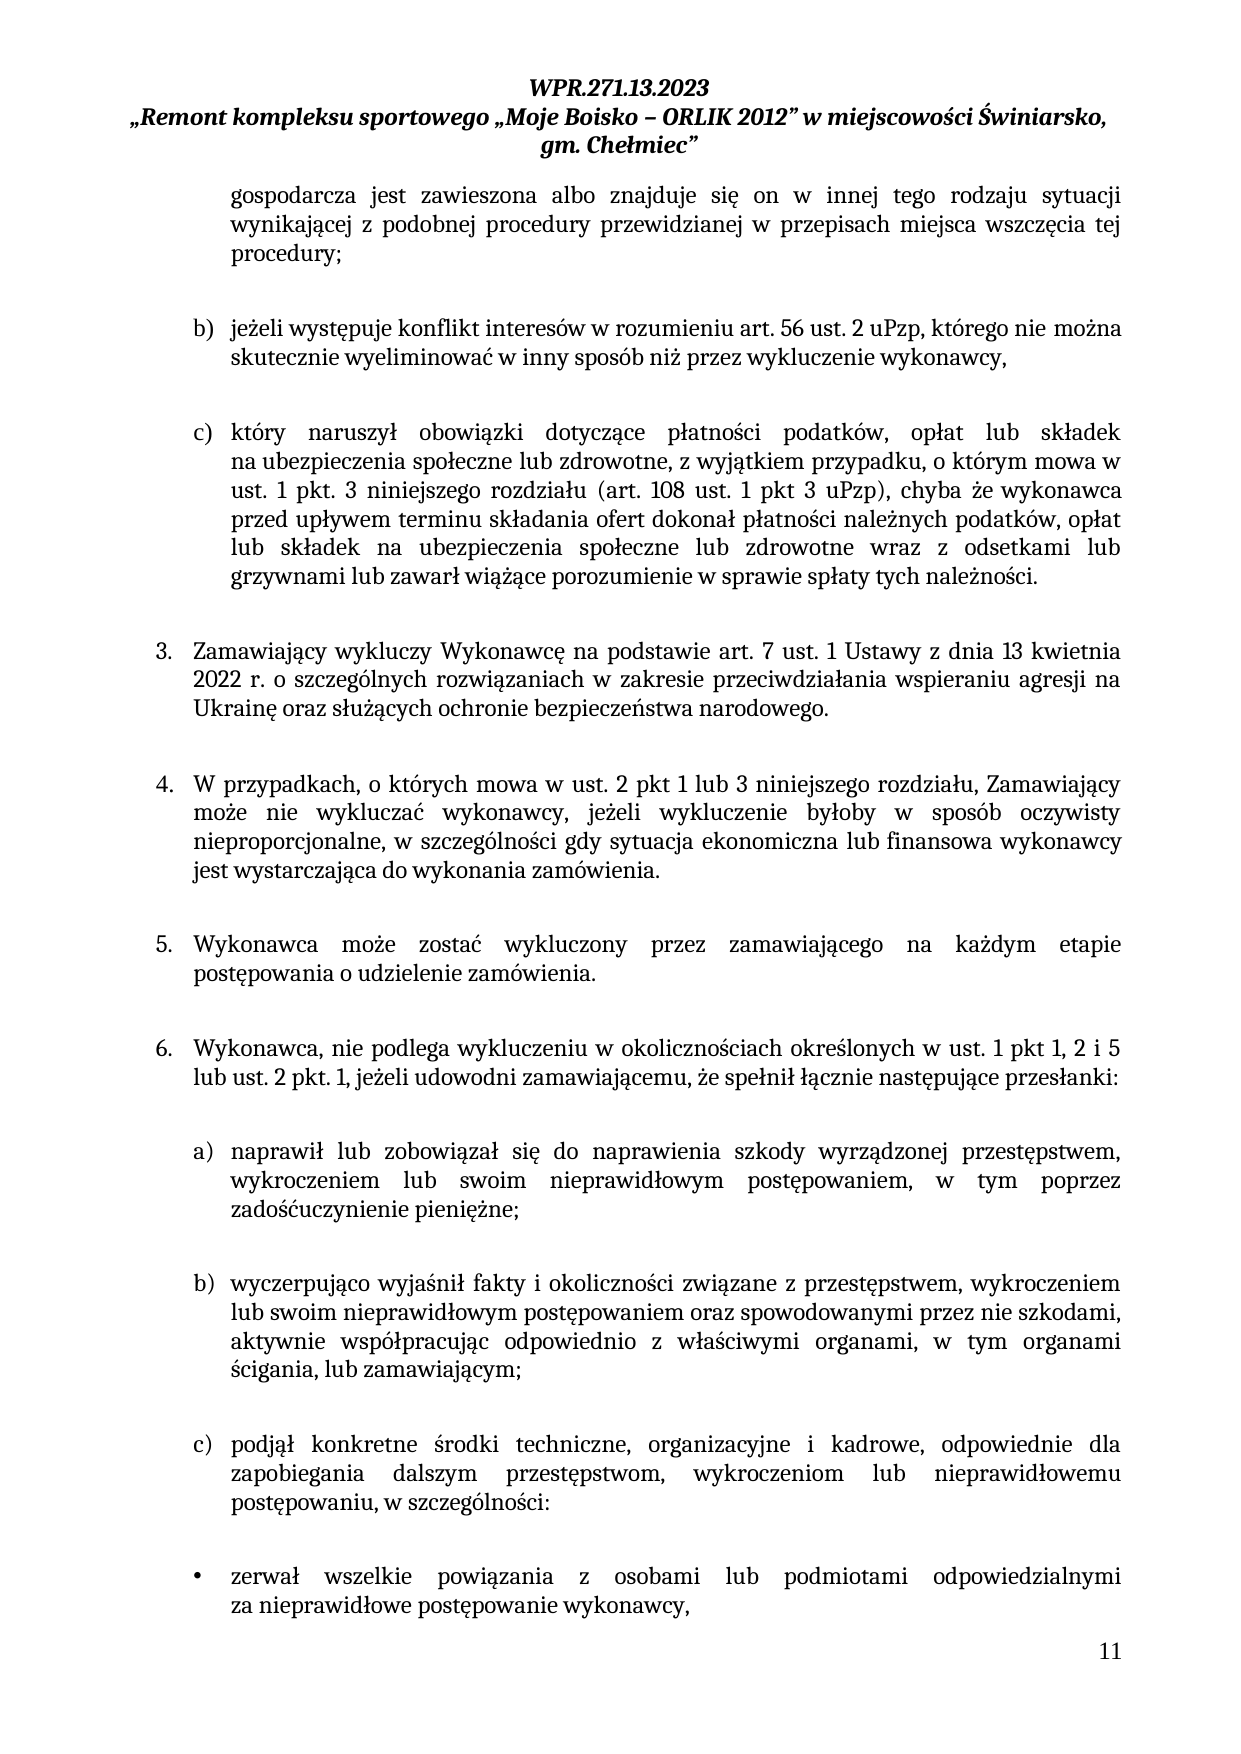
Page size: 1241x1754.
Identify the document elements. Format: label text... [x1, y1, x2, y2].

list Zamawiający wykluczy Wykonawcę na podstawie art. 7 ust. 1 Ustawy z dnia 13 kwietnia 2022 r. o szczególnych rozwiązaniach w zakresie przeciwdziałania wspieraniu agresji na Ukrainę oraz służących ochronie bezpieczeństwa narodowego. [156, 637, 1122, 723]
list naprawił lub zobowiązał się do naprawienia szkody wyrządzonej przestępstwem, wykroczeniem lub swoim nieprawidłowym postępowaniem, w tym poprzez zadośćuczynienie pieniężne; [193, 1137, 1122, 1223]
list jeżeli występuje konflikt interesów w rozumieniu art. 56 ust. 2 uPzp, którego nie można skutecznie wyeliminować w inny sposób niż przez wykluczenie wykonawcy, [193, 313, 1122, 372]
list wyczerpująco wyjaśnił fakty i okoliczności związane z przestępstwem, wykroczeniem lub swoim nieprawidłowym postępowaniem oraz spowodowanymi przez nie szkodami, aktywnie współpracując odpowiednio z właściwymi organami, w tym organami ścigania, lub zamawiającym; [193, 1269, 1122, 1384]
list gospodarcza jest zawieszona albo znajduje się on w innej tego rodzaju sytuacji wynikającej z podobnej procedury przewidzianej w przepisach miejsca wszczęcia tej procedury; [193, 181, 1122, 267]
list który naruszył obowiązki dotyczące płatności podatków, opłat lub składek na ubezpieczenia społeczne lub zdrowotne, z wyjątkiem przypadku, o którym mowa w ust. 1 pkt. 3 niniejszego rozdziału (art. 108 ust. 1 pkt 3 uPzp), chyba że wykonawca przed upływem terminu składania ofert dokonał płatności należnych podatków, opłat lub składek na ubezpieczenia społeczne lub zdrowotne wraz z odsetkami lub grzywnami lub zawarł wiążące porozumienie w sprawie spłaty tych należności. [193, 417, 1122, 591]
list Wykonawca, nie podlega wykluczeniu w okolicznościach określonych w ust. 1 pkt 1, 2 i 5 lub ust. 2 pkt. 1, jeżeli udowodni zamawiającemu, że spełnił łącznie następujące przesłanki: [156, 1034, 1122, 1091]
list Wykonawca może zostać wykluczony przez zamawiającego na każdym etapie postępowania o udzielenie zamówienia. [156, 930, 1122, 988]
list podjął konkretne środki techniczne, organizacyjne i kadrowe, odpowiednie dla zapobiegania dalszym przestępstwom, wykroczeniom lub nieprawidłowemu postępowaniu, w szczególności: [193, 1430, 1122, 1516]
list W przypadkach, o których mowa w ust. 2 pkt 1 lub 3 niniejszego rozdziału, Zamawiający może nie wykluczać wykonawcy, jeżeli wykluczenie byłoby w sposób oczywisty nieproporcjonalne, w szczególności gdy sytuacja ekonomiczna lub finansowa wykonawcy jest wystarczająca do wykonania zamówienia. [156, 769, 1122, 884]
list zerwał wszelkie powiązania z osobami lub podmiotami odpowiedzialnymi za nieprawidłowe postępowanie wykonawcy, [193, 1562, 1122, 1619]
